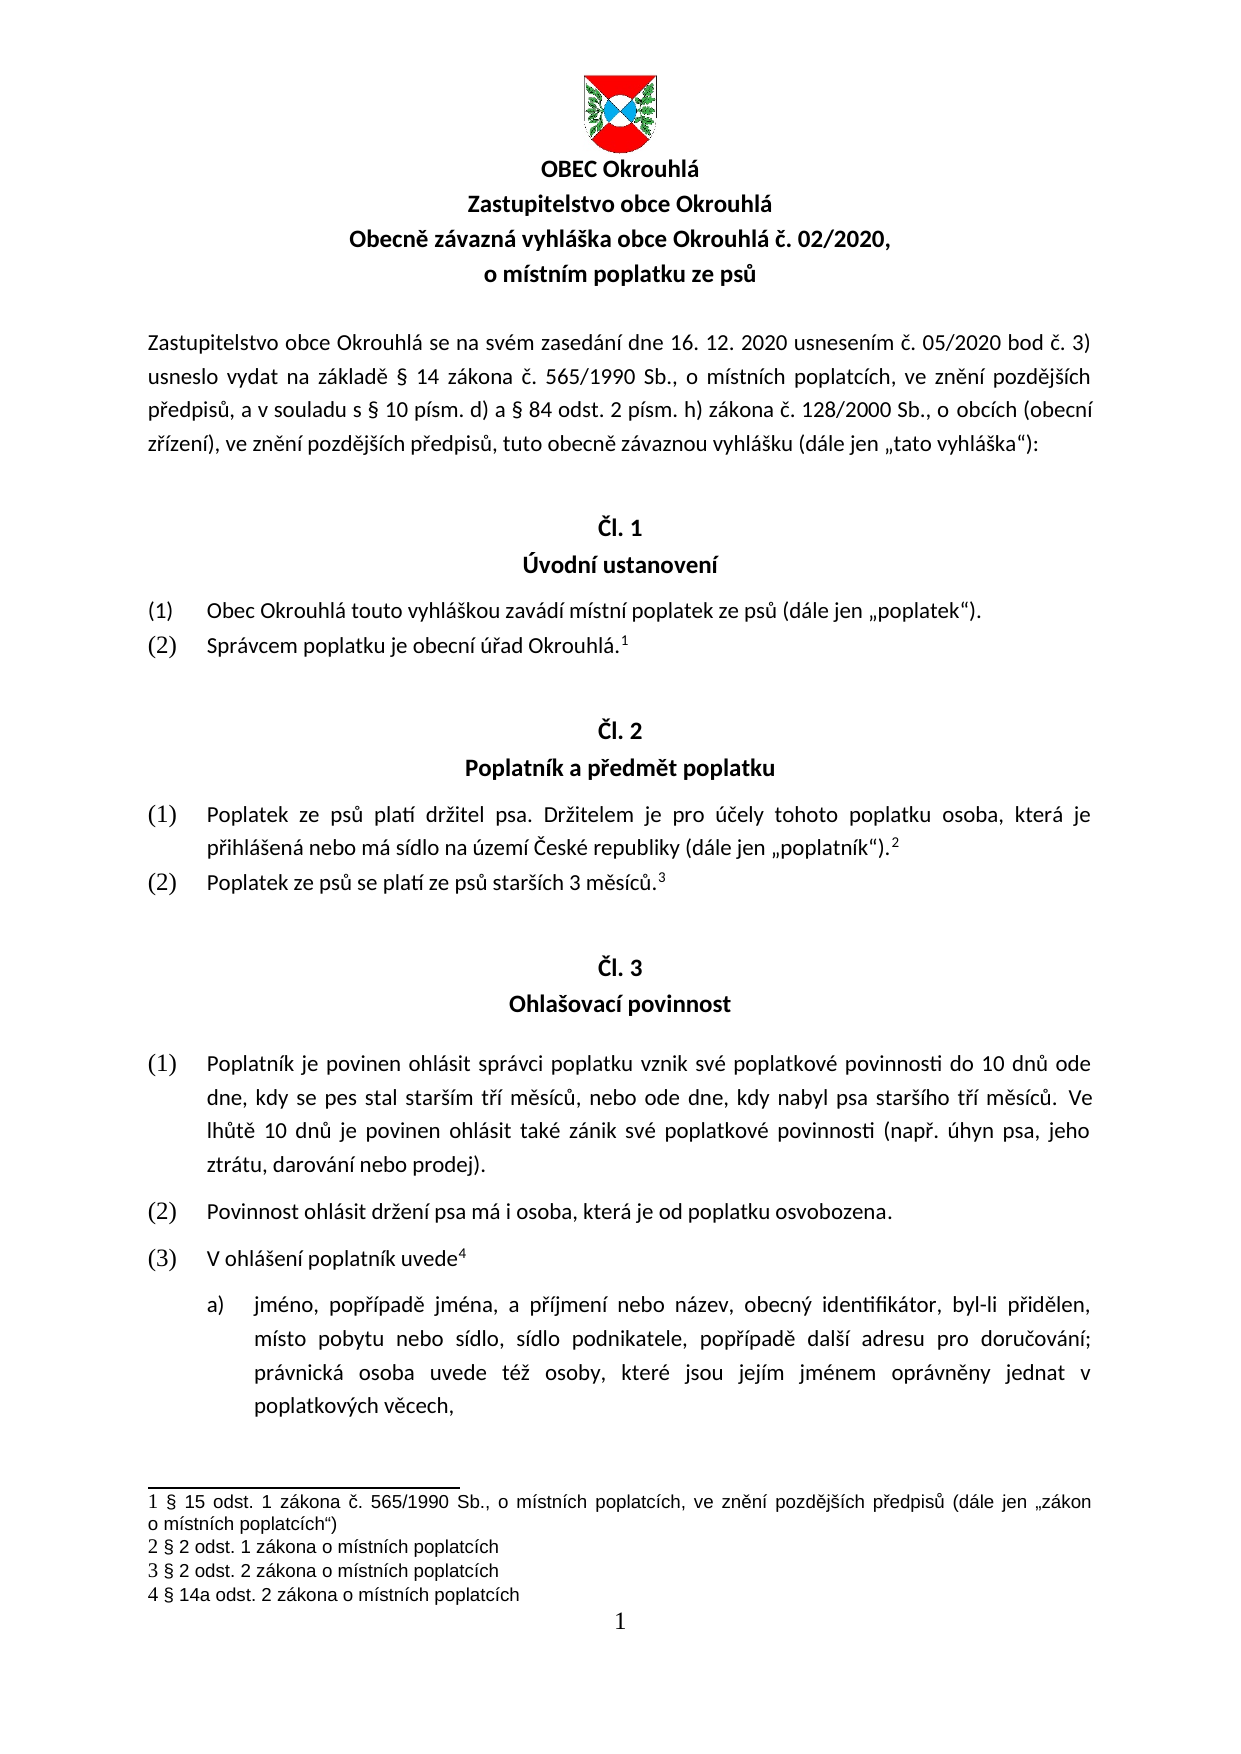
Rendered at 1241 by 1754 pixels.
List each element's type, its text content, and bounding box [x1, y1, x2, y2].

text Zastupitelstvo obce Okrouhlá [148, 188, 1093, 219]
list § 15 odst. 1 zákona č. 565/1990 Sb., o místních poplatcích, ve znění pozdějších předpisů (dále jen „zákon o místních poplatcích“) [148, 1488, 1093, 1534]
list Poplatek ze psů platí držitel psa. Držitelem je pro účely tohoto poplatku osoba, která je přihlášená nebo má sídlo na území České republiky (dále jen „poplatník“). [148, 799, 1093, 861]
list § 14a odst. 2 zákona o místních poplatcích [148, 1582, 1093, 1606]
text OBEC Okrouhlá [148, 153, 1093, 184]
text Poplatník a předmět poplatku [148, 752, 1093, 782]
text Čl. 1 [148, 513, 1093, 543]
list V ohlášení poplatník uvede [148, 1243, 1093, 1272]
text Zastupitelstvo obce Okrouhlá se na svém zasedání dne 16. 12. 2020 usnesením č. 05/2020 bod č. 3) usneslo vydat na základě § 14 zákona č. 565/1990 Sb., o místních poplatcích, ve znění pozdějších předpisů, a v souladu s § 10 písm. d) a § 84 odst. 2 písm. h) zákona č. 128/2000 Sb., o obcích (obecní zřízení), ve znění pozdějších předpisů, tuto obecně závaznou vyhlášku (dále jen „tato vyhláška“): [148, 328, 1093, 457]
list Obec Okrouhlá touto vyhláškou zavádí místní poplatek ze psů (dále jen „poplatek“). [148, 597, 1093, 624]
text Úvodní ustanovení [148, 549, 1093, 580]
list § 2 odst. 2 zákona o místních poplatcích [148, 1558, 1093, 1582]
text Čl. 3 [148, 952, 1093, 982]
text Čl. 2 [148, 715, 1093, 745]
text o místním poplatku ze psů [148, 258, 1093, 289]
list Poplatek ze psů se platí ze psů starších 3 měsíců. [148, 867, 1093, 896]
list Povinnost ohlásit držení psa má i osoba, která je od poplatku osvobozena. [148, 1196, 1093, 1225]
list Správcem poplatku je obecní úřad Okrouhlá. [148, 630, 1093, 659]
text Obecně závazná vyhláška obce Okrouhlá č. 02/2020, [148, 223, 1093, 254]
list § 2 odst. 1 zákona o místních poplatcích [148, 1534, 1093, 1558]
list Poplatník je povinen ohlásit správci poplatku vznik své poplatkové povinnosti do 10 dnů ode dne, kdy se pes stal starším tří měsíců, nebo ode dne, kdy nabyl psa staršího tří měsíců. Ve lhůtě 10 dnů je povinen ohlásit také zánik své poplatkové povinnosti (např. úhyn psa, jeho ztrátu, darování nebo prodej). [148, 1048, 1093, 1178]
text Ohlašovací povinnost [148, 988, 1093, 1019]
list jméno, popřípadě jména, a příjmení nebo název, obecný identifikátor, byl-li přidělen, místo pobytu nebo sídlo, sídlo podnikatele, popřípadě další adresu pro doručování; právnická osoba uvede též osoby, které jsou jejím jménem oprávněny jednat v poplatkových věcech, [207, 1291, 1093, 1419]
